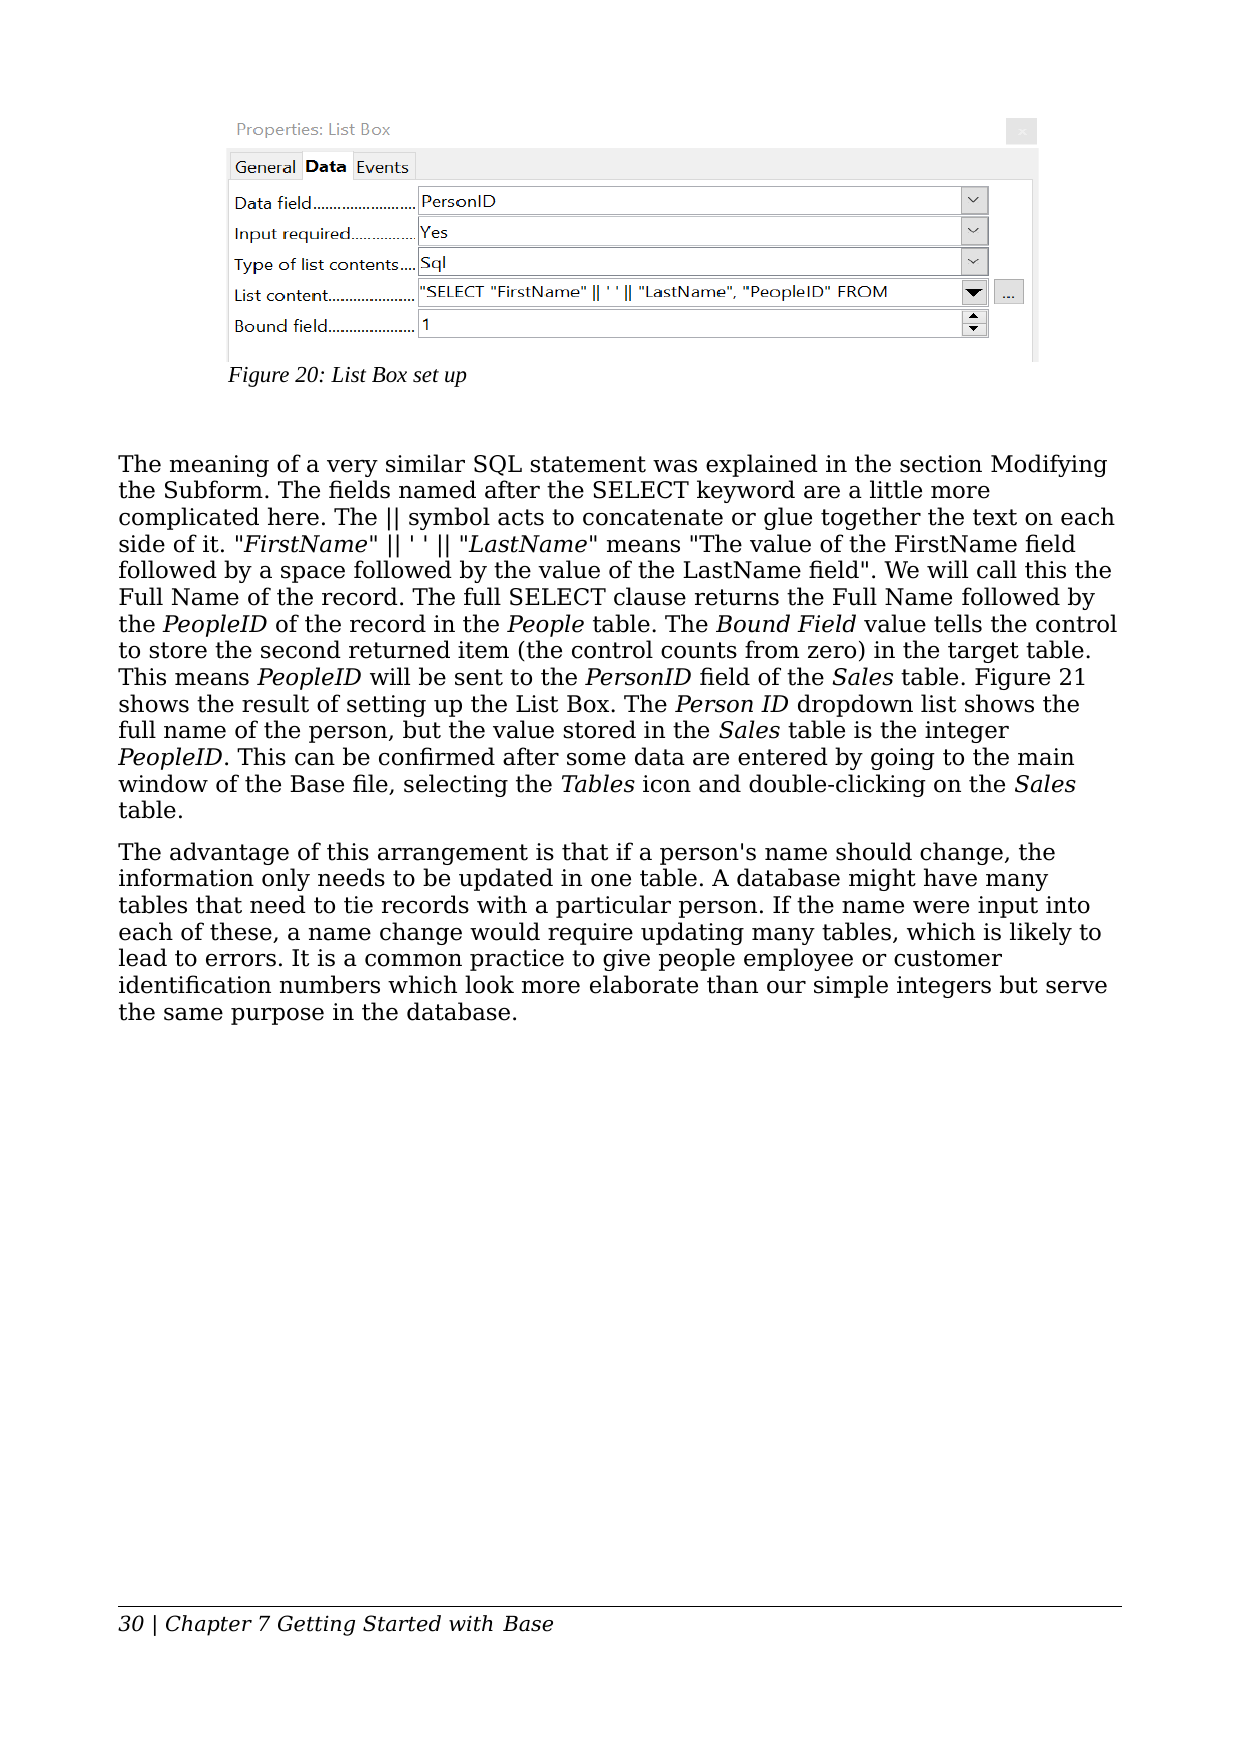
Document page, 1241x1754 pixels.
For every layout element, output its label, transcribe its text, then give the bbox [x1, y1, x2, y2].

text Figure 20: List Box set up [228, 362, 1037, 388]
text The meaning of a very similar SQL statement was explained in the section Modifying the Subform. The fields named after the SELECT keyword are a little more complicated here. The || symbol acts to concatenate or glue together the text on each side of it. "FirstName" || ' ' || "LastName" means "The value of the FirstName field followed by a space followed by the value of the LastName field". We will call this the Full Name of the record. The full SELECT clause returns the Full Name followed by the PeopleID of the record in the People table. The Bound Field value tells the control to store the second returned item (the control counts from zero) in the target table. This means PeopleID will be sent to the PersonID field of the Sales table. Figure 21 shows the result of setting up the List Box. The Person ID dropdown list shows the full name of the person, but the value stored in the Sales table is the integer PeopleID. This can be confirmed after some data are entered by going to the main window of the Base file, selecting the Tables icon and double-clicking on the Sales table. [118, 451, 1122, 824]
text The advantage of this arrangement is that if a person's name should change, the information only needs to be updated in one table. A database might have many tables that need to tie records with a particular person. If the name were input into each of these, a name change would require updating many tables, which is likely to lead to errors. It is a common practice to give people employee or customer identification numbers which look more elaborate than our simple integers but serve the same purpose in the database. [118, 839, 1122, 1026]
picture [226, 116, 1039, 362]
